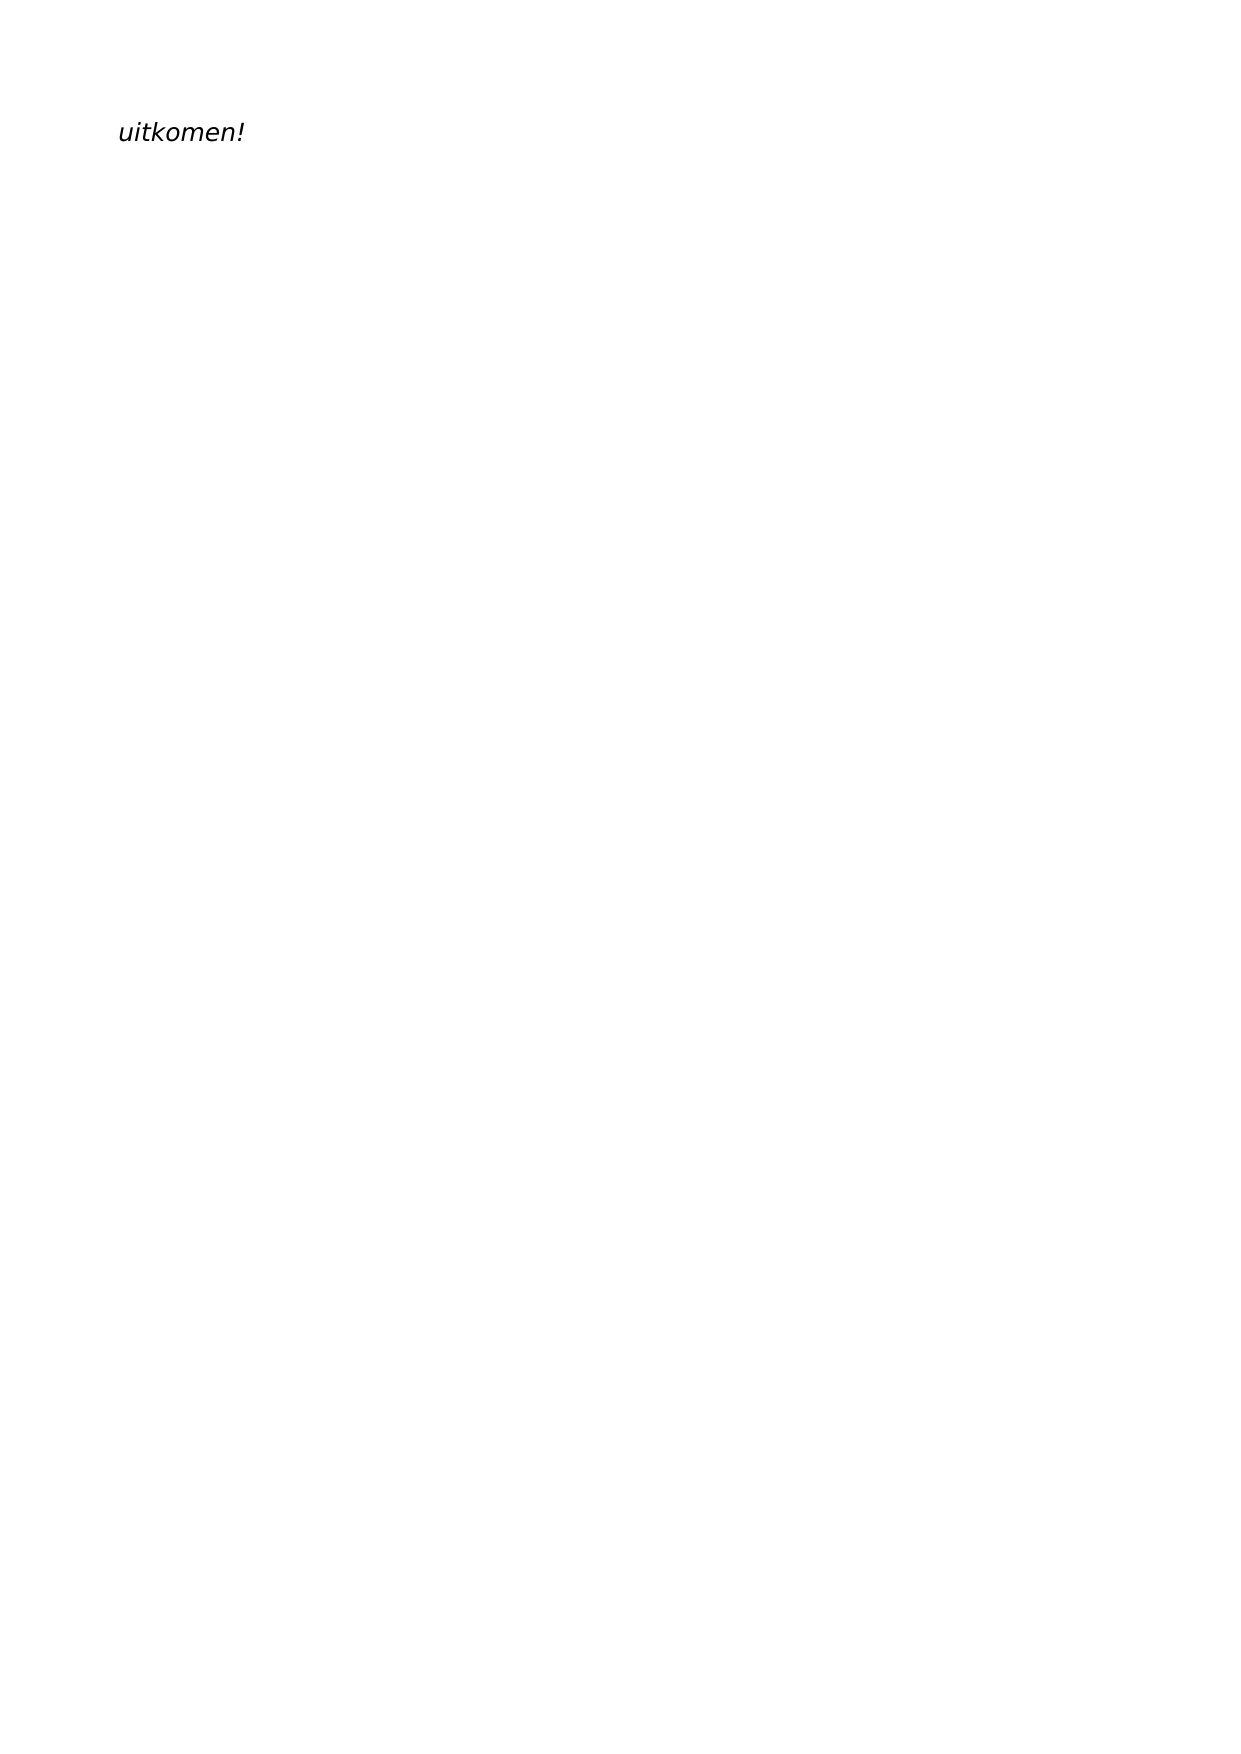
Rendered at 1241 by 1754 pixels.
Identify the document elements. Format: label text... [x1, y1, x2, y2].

text uitkomen! [118, 118, 1122, 147]
